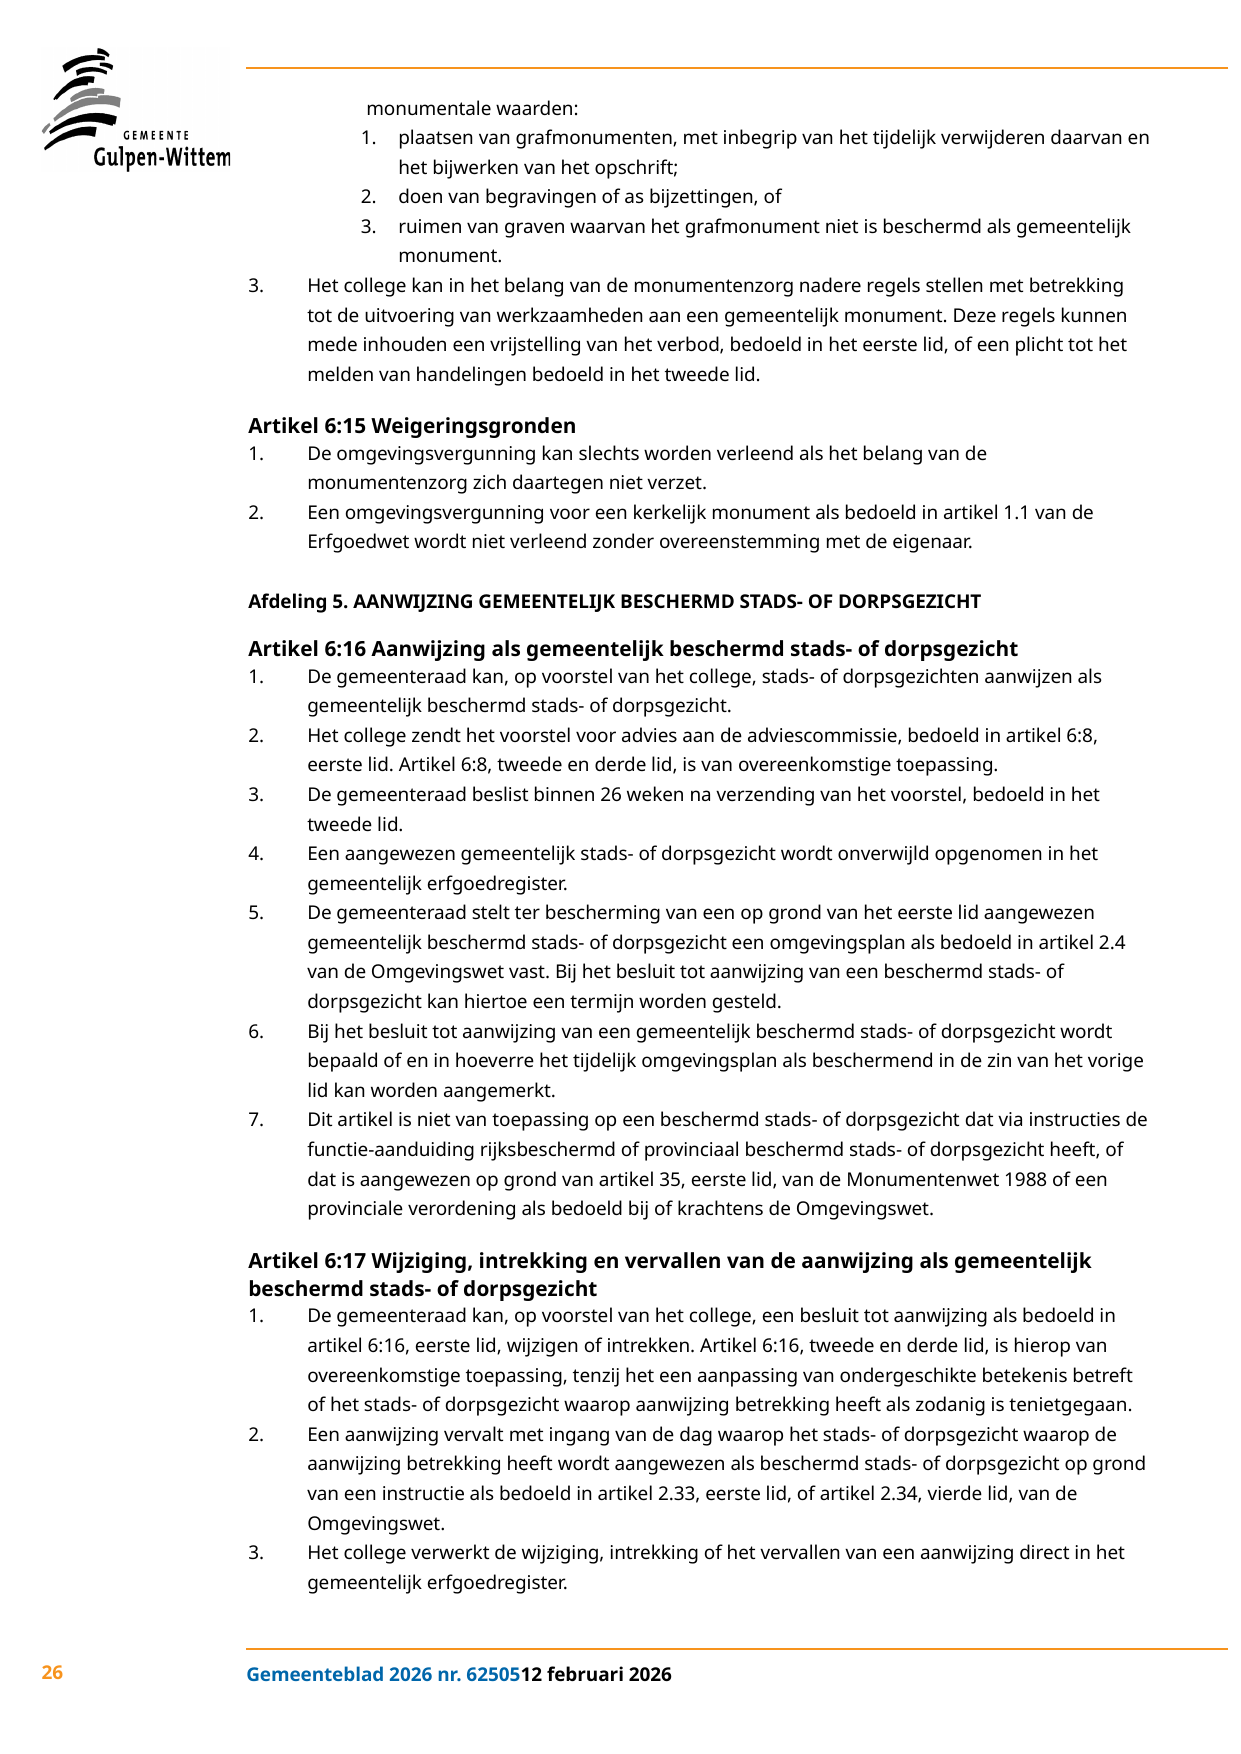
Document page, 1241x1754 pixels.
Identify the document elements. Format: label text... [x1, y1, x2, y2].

list De gemeenteraad kan, op voorstel van het college, een besluit tot aanwijzing als bedoeld in artikel 6:16, eerste lid, wijzigen of intrekken. Artikel 6:16, tweede en derde lid, is hierop van overeenkomstige toepassing, tenzij het een aanpassing van ondergeschikte betekenis betreft of het stads- of dorpsgezicht waarop aanwijzing betrekking heeft als zodanig is tenietgegaan. [248, 1303, 1152, 1417]
list Bij het besluit tot aanwijzing van een gemeentelijk beschermd stads- of dorpsgezicht wordt bepaald of en in hoeverre het tijdelijk omgevingsplan als beschermend in de zin van het vorige lid kan worden aangemerkt. [248, 1018, 1152, 1103]
list plaatsen van grafmonumenten, met inbegrip van het tijdelijk verwijderen daarvan en het bijwerken van het opschrift; [361, 124, 1152, 180]
list Een aangewezen gemeentelijk stads- of dorpsgezicht wordt onverwijld opgenomen in het gemeentelijk erfgoedregister. [248, 840, 1152, 896]
list Het college zendt het voorstel voor advies aan de adviescommissie, bedoeld in artikel 6:8, eerste lid. Artikel 6:8, tweede en derde lid, is van overeenkomstige toepassing. [248, 722, 1152, 777]
list De omgevingsvergunning kan slechts worden verleend als het belang van de monumentenzorg zich daartegen niet verzet. [248, 440, 1152, 495]
text Afdeling 5. AANWIJZING GEMEENTELIJK BESCHERMD STADS- OF DORPSGEZICHT [248, 588, 1152, 613]
list Een omgevingsvergunning voor een kerkelijk monument als bedoeld in artikel 1.1 van de Erfgoedwet wordt niet verleend zonder overeenstemming met de eigenaar. [248, 499, 1152, 554]
list De gemeenteraad beslist binnen 26 weken na verzending van het voorstel, bedoeld in het tweede lid. [248, 781, 1152, 836]
list monumentale waarden: [307, 95, 1152, 121]
list De gemeenteraad kan, op voorstel van het college, stads- of dorpsgezichten aanwijzen als gemeentelijk beschermd stads- of dorpsgezicht. [248, 663, 1152, 718]
list Dit artikel is niet van toepassing op een beschermd stads- of dorpsgezicht dat via instructies de functie-aanduiding rijksbeschermd of provinciaal beschermd stads- of dorpsgezicht heeft, of dat is aangewezen op grond van artikel 35, eerste lid, van de Monumentenwet 1988 of een provinciale verordening als bedoeld bij of krachtens de Omgevingswet. [248, 1107, 1152, 1221]
list doen van begravingen of as bijzettingen, of [361, 183, 1152, 209]
list ruimen van graven waarvan het grafmonument niet is beschermd als gemeentelijk monument. [361, 213, 1152, 268]
list Een aanwijzing vervalt met ingang van de dag waarop het stads- of dorpsgezicht waarop de aanwijzing betrekking heeft wordt aangewezen als beschermd stads- of dorpsgezicht op grond van een instructie als bedoeld in artikel 2.33, eerste lid, of artikel 2.34, vierde lid, van de Omgevingswet. [248, 1421, 1152, 1535]
picture [41, 47, 231, 172]
text Artikel 6:16 Aanwijzing als gemeentelijk beschermd stads- of dorpsgezicht [248, 634, 1152, 663]
text Artikel 6:15 Weigeringsgronden [248, 411, 1152, 440]
list Het college kan in het belang van de monumentenzorg nadere regels stellen met betrekking tot de uitvoering van werkzaamheden aan een gemeentelijk monument. Deze regels kunnen mede inhouden een vrijstelling van het verbod, bedoeld in het eerste lid, of een plicht tot het melden van handelingen bedoeld in het tweede lid. [248, 272, 1152, 387]
list De gemeenteraad stelt ter bescherming van een op grond van het eerste lid aangewezen gemeentelijk beschermd stads- of dorpsgezicht een omgevingsplan als bedoeld in artikel 2.4 van de Omgevingswet vast. Bij het besluit tot aanwijzing van een beschermd stads- of dorpsgezicht kan hiertoe een termijn worden gesteld. [248, 899, 1152, 1014]
text Artikel 6:17 Wijziging, intrekking en vervallen van de aanwijzing als gemeentelijk beschermd stads- of dorpsgezicht [248, 1246, 1152, 1303]
list Het college verwerkt de wijziging, intrekking of het vervallen van een aanwijzing direct in het gemeentelijk erfgoedregister. [248, 1539, 1152, 1594]
